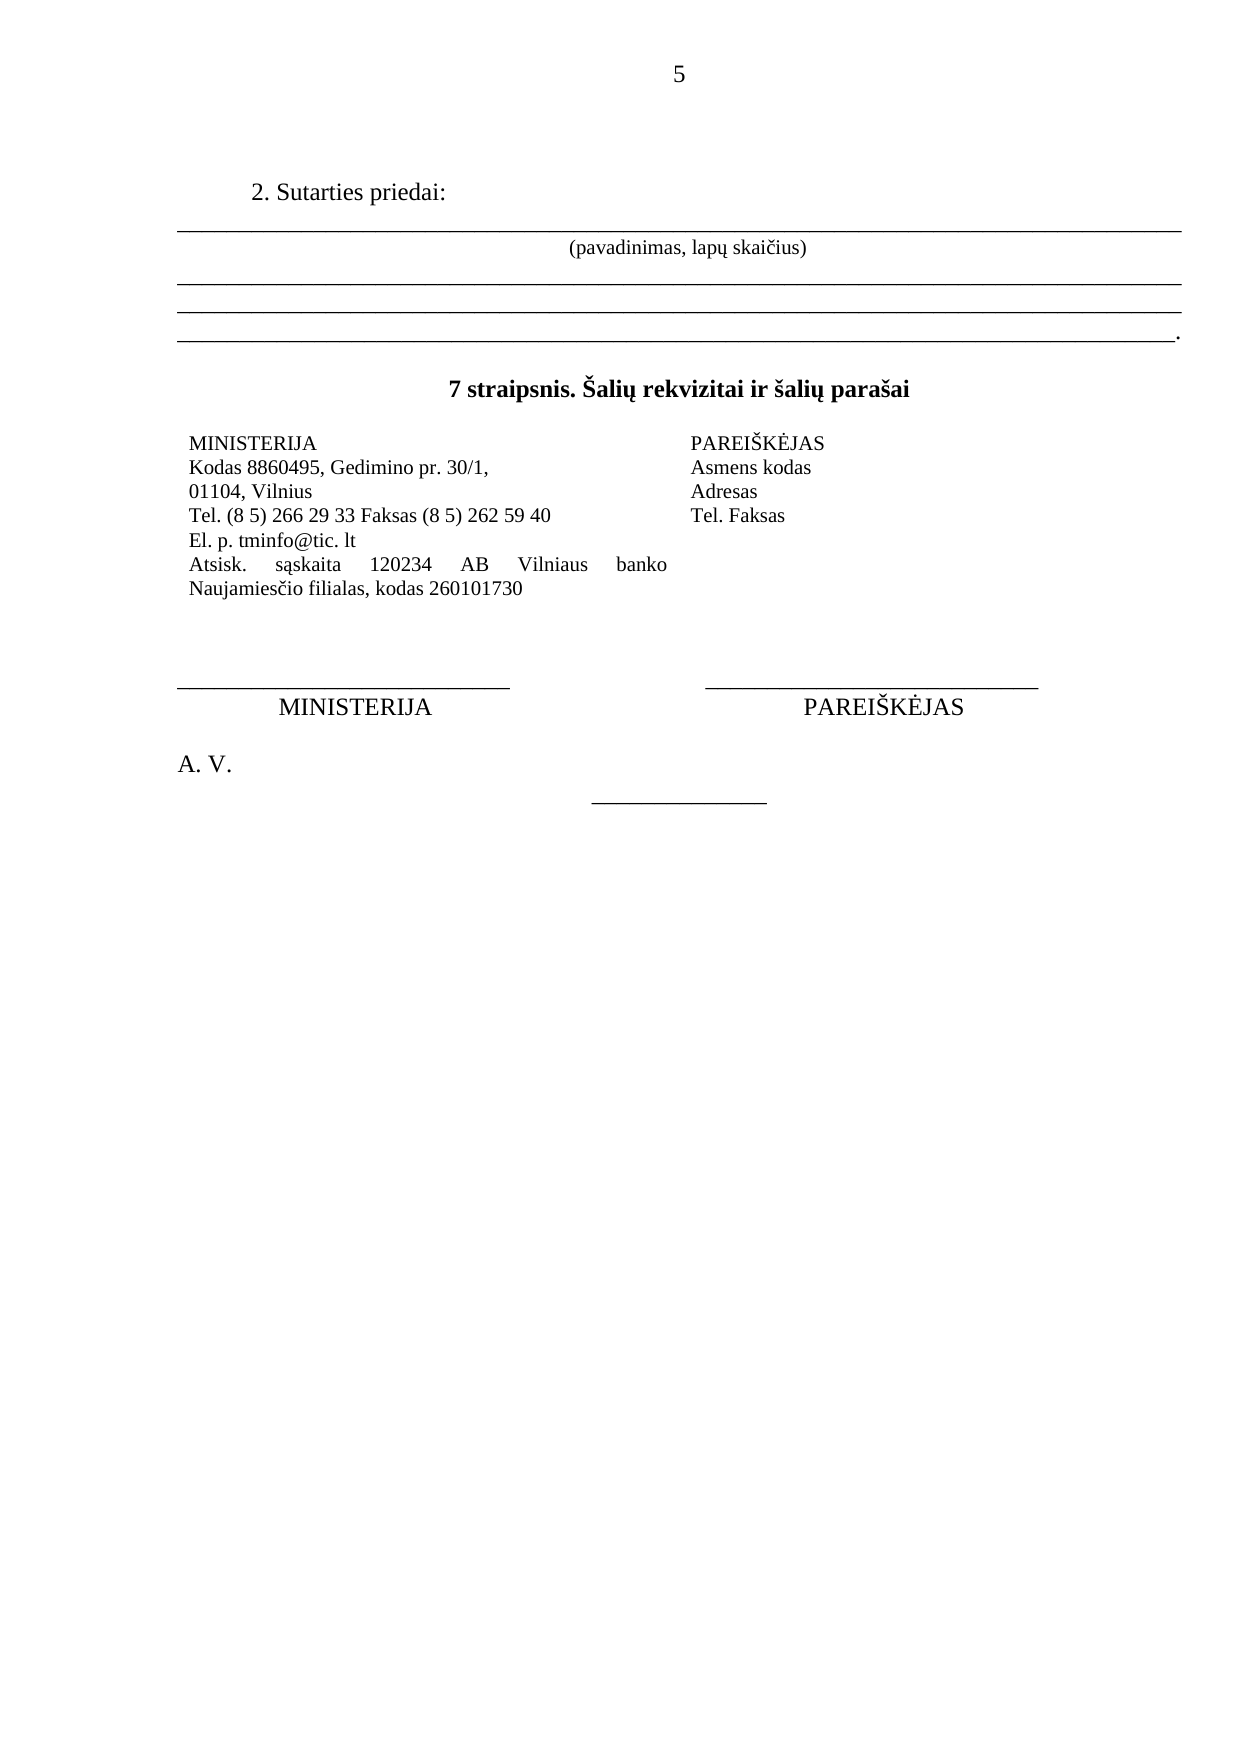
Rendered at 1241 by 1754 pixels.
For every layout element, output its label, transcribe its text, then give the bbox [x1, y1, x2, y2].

table_header PAREIŠKĖJAS Asmens kodas Adresas Tel. Faksas [679, 431, 1181, 634]
table_header MINISTERIJA Kodas 8860495, Gedimino pr. 30/1, 01104, Vilnius Tel. (8 5) 266 29 33 Faksas (8 5) 262 59 40 El. p. tminfo@tic. lt Atsisk. sąskaita 120234 AB Vilniaus banko Naujamiesčio filialas, kodas 260101730 [177, 431, 679, 634]
text 2. Sutarties priedai: [177, 177, 1181, 206]
text A. V. [177, 749, 1181, 778]
text ______________ [177, 778, 1181, 807]
text 7 straipsnis. Šalių rekvizitai ir šalių parašai [177, 374, 1181, 402]
text MINISTERIJA PAREIŠKĖJAS [177, 692, 1181, 721]
text . [177, 316, 1181, 345]
text (pavadinimas, lapų skaičius) [177, 235, 1181, 259]
